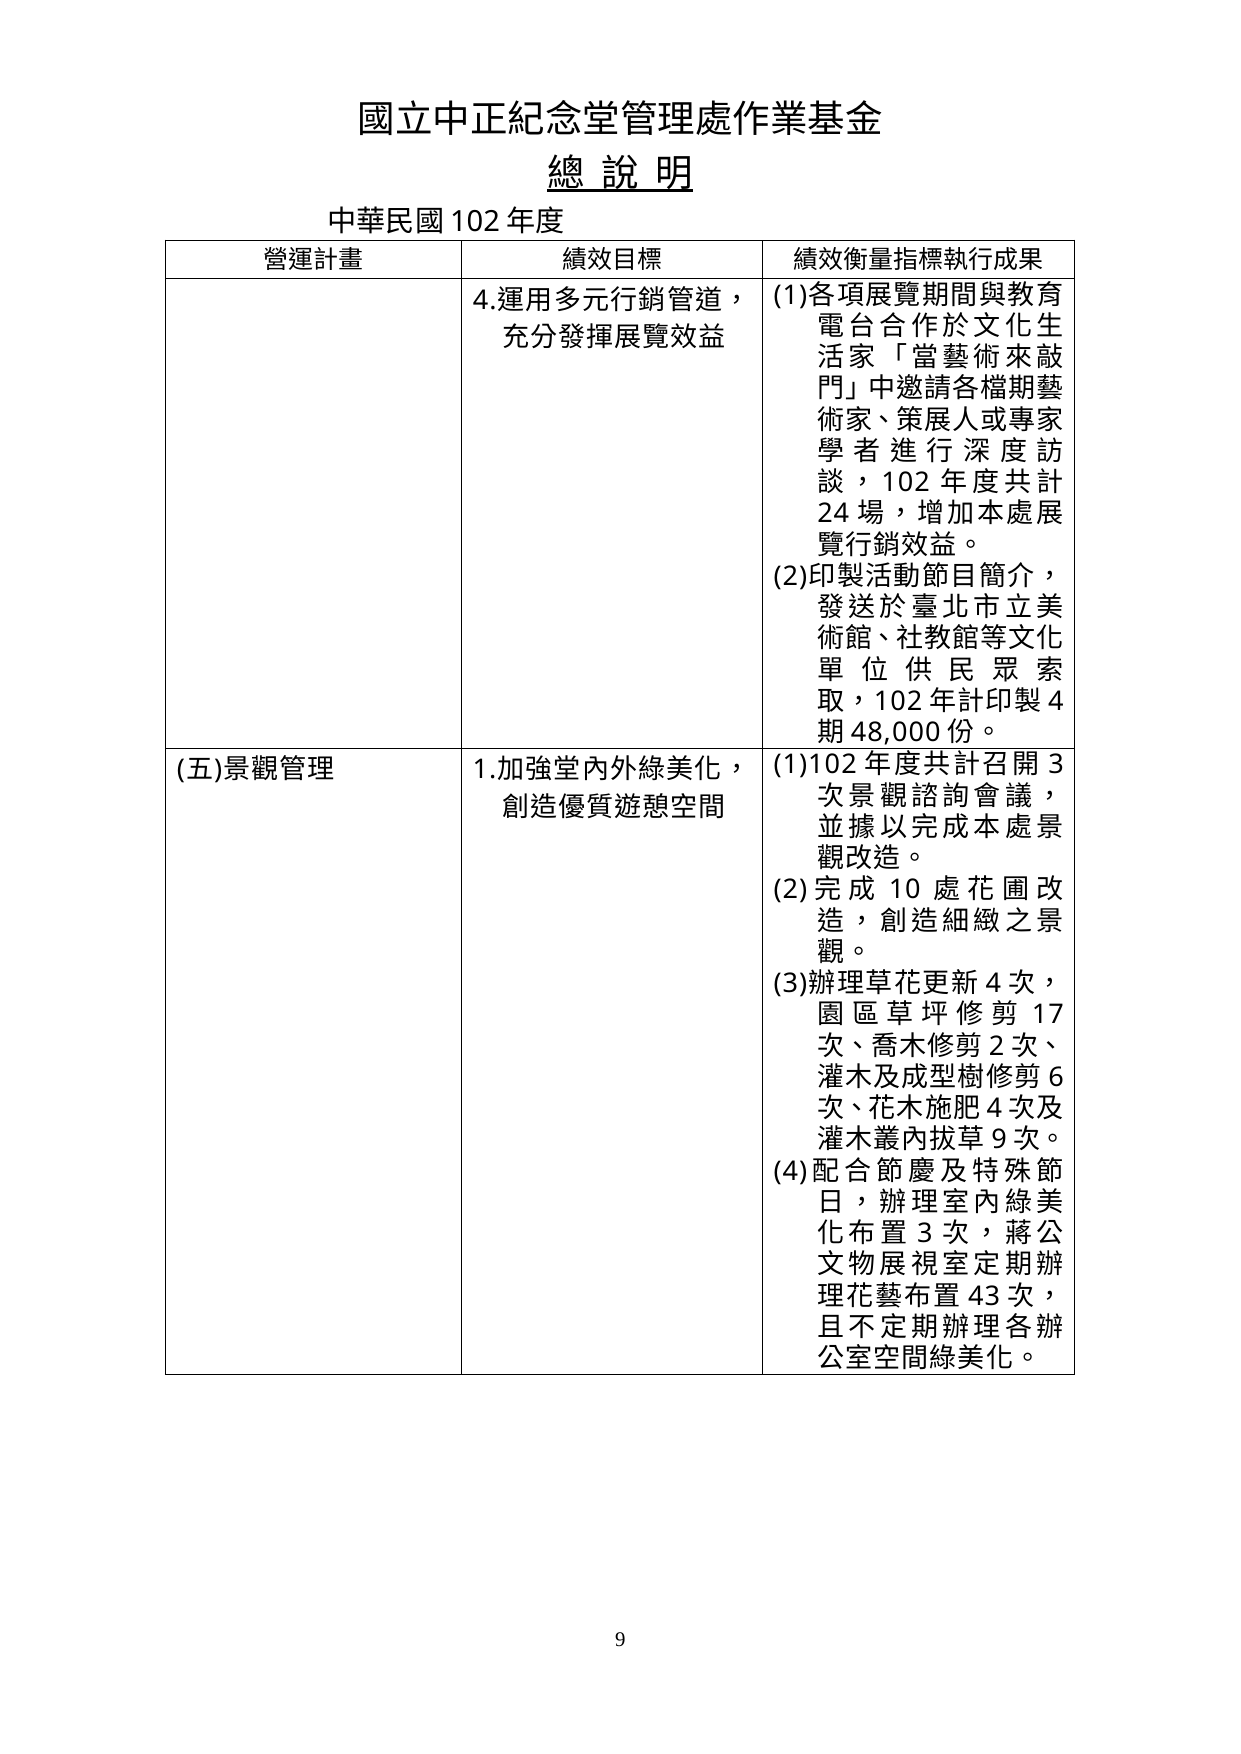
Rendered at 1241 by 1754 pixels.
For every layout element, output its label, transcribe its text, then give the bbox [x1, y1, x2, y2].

table_header 績效衡量指標執行成果 [763, 241, 1074, 278]
table_header 績效目標 [462, 241, 762, 278]
table_cell [166, 279, 461, 748]
table_cell (五)景觀管理 [166, 749, 461, 1374]
table_cell (1)102年度共計召開3次景觀諮詢會議，並據以完成本處景觀改造。 (2)完成10處花圃改造，創造細緻之景觀。 (3)辦理草花更新4次，園區草坪修剪17次、喬木修剪2次、灌木及成型樹修剪6次、花木施肥4次及灌木叢內拔草9次。 (4)配合節慶及特殊節日，辦理室內綠美化布置3次，蔣公文物展視室定期辦理花藝布置43次，且不定期辦理各辦公室空間綠美化。 [763, 749, 1074, 1374]
table_cell (1)各項展覽期間與教育電台合作於文化生活家「當藝術來敲門」中邀請各檔期藝術家、策展人或專家學者進行深度訪談，102年度共計24場，增加本處展覽行銷效益。 (2)印製活動節目簡介，發送於臺北市立美術館、社教館等文化單位供民眾索取，102年計印製4期48,000份。 [763, 279, 1074, 748]
table_header 營運計畫 [166, 241, 461, 278]
table_cell 4.運用多元行銷管道，充分發揮展覽效益 [462, 279, 762, 748]
table_cell 1.加強堂內外綠美化，創造優質遊憩空間 [462, 749, 762, 1374]
